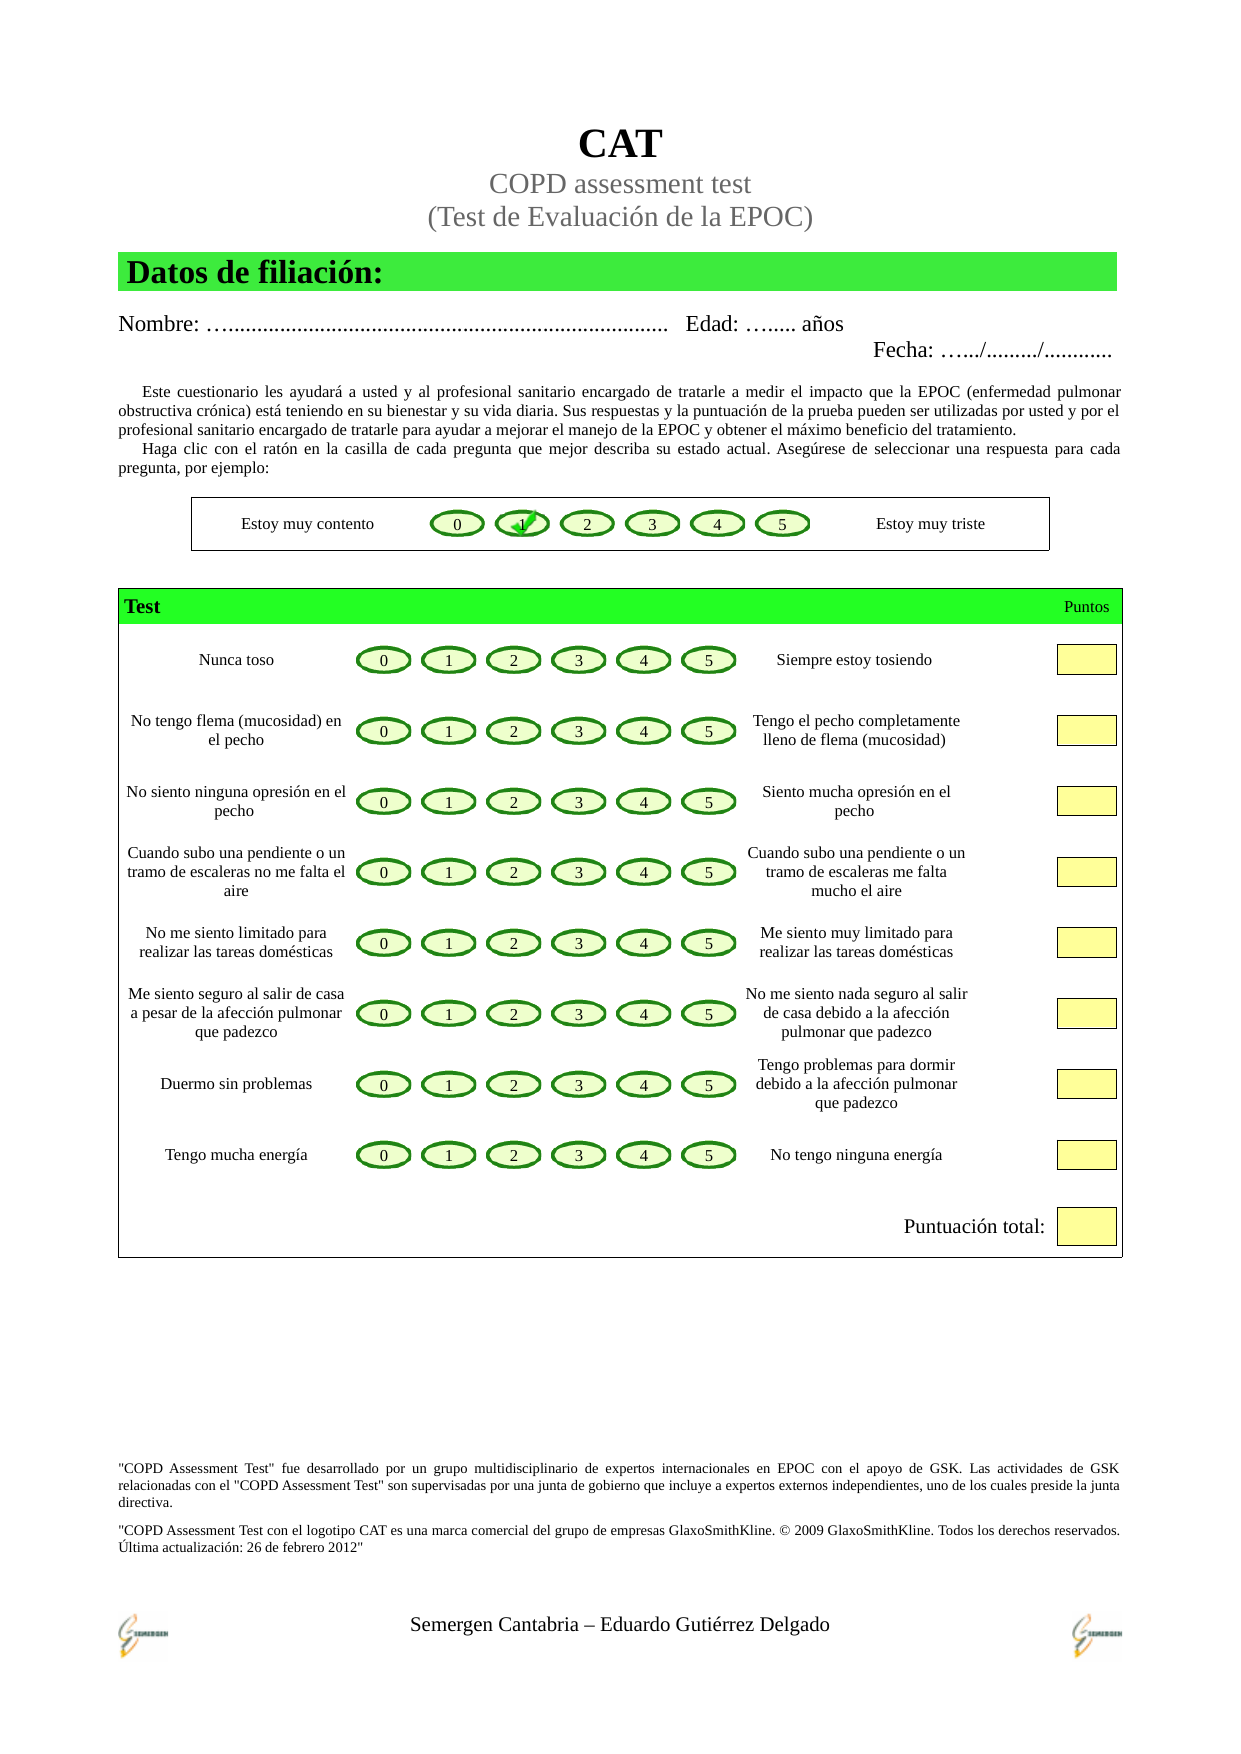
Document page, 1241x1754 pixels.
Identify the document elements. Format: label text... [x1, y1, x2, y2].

table_cell [1051, 695, 1057, 715]
table_cell [682, 538, 688, 550]
table_cell [975, 765, 1051, 786]
table_cell [419, 624, 478, 644]
table_header [558, 498, 617, 508]
table_cell [1117, 1069, 1122, 1098]
picture [681, 928, 737, 957]
table_cell [1057, 816, 1116, 836]
table_cell [1051, 715, 1057, 744]
text (Test de Evaluación de la EPOC) [118, 199, 1122, 233]
table_cell [354, 1245, 413, 1257]
table_cell [614, 1028, 673, 1048]
table_cell [354, 624, 413, 644]
table_cell [975, 1169, 1051, 1189]
picture [681, 716, 737, 745]
table_cell [419, 957, 478, 977]
table_cell [1051, 836, 1057, 857]
picture [421, 999, 477, 1027]
table_cell [617, 509, 623, 538]
picture [356, 787, 412, 815]
table_cell [679, 1048, 738, 1069]
table_cell [753, 538, 812, 550]
table_cell [608, 745, 614, 765]
table_cell [614, 1245, 673, 1257]
table_cell [614, 765, 673, 786]
table_cell [478, 836, 484, 857]
table_cell [679, 815, 738, 836]
table_cell [549, 978, 608, 998]
table_cell [1057, 1099, 1116, 1119]
table_cell [419, 1119, 478, 1139]
table_cell [1051, 765, 1057, 786]
table_cell [478, 1245, 484, 1257]
table_cell [679, 745, 738, 765]
table_cell [1116, 1190, 1122, 1207]
picture [681, 645, 737, 674]
table_cell [543, 815, 549, 836]
table_cell [1116, 1119, 1122, 1139]
table_cell [673, 745, 679, 765]
table_cell [354, 1098, 413, 1119]
picture [681, 857, 737, 886]
table_cell [543, 1028, 549, 1048]
table_cell [413, 1028, 419, 1048]
picture [616, 645, 672, 674]
table_cell No tengo flema (mucosidad) en el pecho [119, 695, 354, 765]
table_cell [478, 927, 484, 957]
table_cell [1051, 745, 1057, 765]
picture [421, 645, 477, 674]
table_cell [478, 1119, 484, 1139]
table_cell [1057, 1246, 1116, 1257]
picture [681, 999, 737, 1027]
table_cell [1057, 958, 1116, 977]
table_cell [608, 978, 614, 998]
picture [356, 645, 412, 674]
table_header [747, 498, 753, 508]
table_cell [608, 1028, 614, 1048]
table_cell [354, 765, 413, 786]
table_cell [975, 745, 1051, 765]
table_cell [1051, 1245, 1057, 1257]
table_cell [413, 1169, 419, 1189]
picture [356, 999, 412, 1027]
table_header Estoy muy triste [812, 498, 1049, 550]
table_cell [549, 886, 608, 907]
picture [486, 716, 542, 745]
table_cell [1051, 674, 1057, 694]
table_cell [413, 695, 419, 715]
table_cell [552, 509, 558, 538]
table_cell [1116, 978, 1122, 998]
table_cell [688, 538, 747, 550]
table_cell [413, 815, 419, 836]
table_cell Siempre estoy tosiendo [738, 624, 974, 694]
table_cell [549, 1245, 608, 1257]
table_cell [354, 674, 413, 694]
table_cell [1117, 998, 1122, 1027]
table_cell [1057, 1029, 1116, 1048]
table_cell [1117, 927, 1122, 957]
table_cell [608, 715, 614, 744]
table_cell [1051, 978, 1057, 998]
table_cell [543, 1069, 549, 1098]
table_cell [484, 1245, 543, 1257]
table_cell [413, 674, 419, 694]
table_cell [975, 907, 1051, 927]
table_cell [413, 957, 419, 977]
table_cell [549, 1119, 608, 1139]
table_cell [552, 538, 558, 550]
table_cell [975, 978, 1051, 998]
picture [356, 1140, 412, 1169]
table_cell [543, 886, 549, 907]
table_cell [975, 1245, 1051, 1257]
table_cell [673, 674, 679, 694]
table_cell [614, 695, 673, 715]
table_cell [413, 765, 419, 786]
table_cell [1057, 1048, 1116, 1069]
table_cell Cuando subo una pendiente o un tramo de escaleras me falta mucho el aire [738, 836, 974, 907]
table_cell [623, 538, 682, 550]
table_cell No tengo ninguna energía [738, 1119, 974, 1189]
table_cell [549, 695, 608, 715]
table_cell [1116, 765, 1122, 786]
table_cell [608, 1069, 614, 1098]
table_cell [484, 624, 543, 644]
table_cell [1051, 927, 1057, 957]
table_cell [608, 815, 614, 836]
picture [616, 928, 672, 957]
table_cell [1051, 815, 1057, 836]
table_cell [354, 1169, 413, 1189]
table_cell [543, 695, 549, 715]
table_cell [419, 695, 478, 715]
table_cell [558, 538, 617, 550]
table_cell [484, 1169, 543, 1189]
table_cell [673, 978, 679, 998]
table_cell [478, 907, 484, 927]
table_cell [608, 1119, 614, 1139]
table_cell [1057, 1190, 1116, 1207]
table_cell [478, 957, 484, 977]
table_cell [419, 765, 478, 786]
picture [616, 999, 672, 1027]
picture [421, 928, 477, 957]
table_cell [1116, 1245, 1122, 1257]
table_cell [679, 957, 738, 977]
table_cell [614, 674, 673, 694]
table_cell [1116, 1048, 1122, 1069]
table_cell [478, 1169, 484, 1189]
picture [486, 999, 542, 1027]
table_cell [617, 538, 623, 550]
table_cell [673, 765, 679, 786]
table_cell [975, 1028, 1051, 1048]
table_cell [419, 1048, 478, 1069]
table_cell [1051, 1069, 1057, 1098]
table_cell [413, 1119, 419, 1139]
picture [486, 857, 542, 886]
table_cell [1051, 1098, 1057, 1119]
picture [486, 1140, 542, 1169]
table_cell [673, 1069, 679, 1098]
table_cell [679, 836, 738, 857]
table_cell [543, 674, 549, 694]
picture [681, 787, 737, 815]
table_cell [975, 886, 1051, 907]
picture [551, 787, 607, 815]
table_cell [975, 957, 1051, 977]
table_cell [679, 674, 738, 694]
table_cell [354, 957, 413, 977]
picture [551, 645, 607, 674]
table_cell [1057, 746, 1116, 765]
table_header [552, 498, 558, 508]
table_cell Cuando subo una pendiente o un tramo de escaleras no me falta el aire [119, 836, 354, 907]
table_cell [614, 957, 673, 977]
table_cell [1051, 1190, 1057, 1207]
table_cell [543, 765, 549, 786]
table_cell No siento ninguna opresión en el pecho [119, 765, 354, 836]
table_cell [354, 695, 413, 715]
table_cell [543, 1245, 549, 1257]
table_cell [484, 1048, 543, 1069]
table_cell [1058, 928, 1116, 957]
table_cell [493, 538, 552, 550]
table_cell [608, 1245, 614, 1257]
table_cell [1116, 815, 1122, 836]
picture [616, 857, 672, 886]
table_cell [549, 836, 608, 857]
table_cell [608, 1048, 614, 1069]
picture [551, 1140, 607, 1169]
table_cell Duermo sin problemas [119, 1048, 354, 1119]
table_cell [413, 624, 419, 644]
table_cell [1058, 858, 1116, 886]
table_cell [1057, 887, 1116, 907]
table_cell [1117, 1207, 1122, 1245]
table_cell [549, 1048, 608, 1069]
table_cell [673, 1098, 679, 1119]
table_cell Puntuación total: [119, 1207, 1051, 1245]
picture [421, 716, 477, 745]
picture [616, 1140, 672, 1169]
table_cell [419, 815, 478, 836]
table_cell [975, 715, 1051, 744]
table_cell [413, 907, 419, 927]
table_cell [413, 1140, 419, 1169]
table_cell [543, 1098, 549, 1119]
table_cell Tengo mucha energía [119, 1119, 354, 1189]
table_cell [419, 886, 478, 907]
table_cell [119, 1245, 354, 1257]
table_cell [1058, 716, 1116, 744]
table_cell [487, 509, 493, 538]
table_cell [1057, 624, 1116, 644]
table_cell "COPD Assessment Test con el logotipo CAT es una marca comercial del grupo de empresas GlaxoSmithKline. © 2009 GlaxoSmithKline. Todos los derechos reservados. Última actualización: 26 de febrero 2012" [118, 1510, 1122, 1556]
table_cell [549, 624, 608, 644]
table_cell Nunca toso [119, 624, 354, 694]
table_cell [975, 1119, 1051, 1139]
table_cell No me siento limitado para realizar las tareas domésticas [119, 907, 354, 977]
table_cell [549, 957, 608, 977]
picture [421, 787, 477, 815]
table_cell [549, 674, 608, 694]
table_cell [679, 1028, 738, 1048]
picture [118, 1611, 169, 1662]
table_cell [679, 695, 738, 715]
table_cell [975, 1069, 1051, 1098]
table_cell [484, 745, 543, 765]
table_cell [975, 998, 1051, 1027]
table_cell [413, 836, 419, 857]
picture [551, 857, 607, 886]
picture [559, 509, 615, 537]
picture [494, 509, 550, 537]
table_cell [1117, 715, 1122, 744]
table_cell [1117, 786, 1122, 815]
table_cell [1117, 1140, 1122, 1169]
table_header "COPD Assessment Test" fue desarrollado por un grupo multidisciplinario de expertos internacionales en EPOC con el apoyo de GSK. Las actividades de GSK relacionadas con el "COPD Assessment Test" son supervisadas por una junta de gobierno que incluye a expertos externos independientes, uno de los cuales preside la junta directiva. [118, 1448, 1122, 1510]
table_cell [1051, 957, 1057, 977]
table_cell [1051, 1140, 1057, 1169]
table_cell [1051, 1169, 1057, 1189]
table_cell [478, 745, 484, 765]
table_cell [679, 1119, 738, 1139]
table_cell [673, 927, 679, 957]
table_cell [484, 836, 543, 857]
picture [356, 928, 412, 957]
table_cell [673, 715, 679, 744]
table_cell [1058, 999, 1116, 1027]
table_cell [673, 836, 679, 857]
picture [486, 645, 542, 674]
table_cell [484, 674, 543, 694]
text Nombre: …............................................................................. Edad: …..... años [118, 310, 1122, 336]
table_cell [673, 786, 679, 815]
table_cell [1116, 674, 1122, 694]
table_cell [478, 857, 484, 886]
table_cell [419, 745, 478, 765]
table_cell [478, 695, 484, 715]
table_cell [354, 815, 413, 836]
table_cell [1051, 998, 1057, 1027]
table_cell [614, 836, 673, 857]
picture [551, 999, 607, 1027]
table_cell [543, 927, 549, 957]
table_cell [975, 624, 1051, 644]
table_cell [543, 644, 549, 674]
picture [429, 509, 485, 537]
table_cell [1057, 1119, 1116, 1139]
table_cell [679, 886, 738, 907]
table_cell Siento mucha opresión en el pecho [738, 765, 974, 836]
table_header [623, 498, 682, 508]
table_cell [1057, 1170, 1116, 1189]
table_cell [1058, 787, 1116, 815]
table_cell [543, 715, 549, 744]
picture [356, 1070, 412, 1098]
table_cell [549, 1169, 608, 1189]
table_cell [1057, 978, 1116, 998]
table_cell [679, 1245, 738, 1257]
table_cell [478, 1140, 484, 1169]
table_cell [354, 907, 413, 927]
table_cell [673, 1048, 679, 1069]
table_cell [484, 1119, 543, 1139]
table_cell [484, 765, 543, 786]
table_cell [1057, 836, 1116, 857]
table_cell [1051, 786, 1057, 815]
picture [551, 928, 607, 957]
table_cell [1051, 1119, 1057, 1139]
table_cell [608, 674, 614, 694]
table_cell [1116, 1169, 1122, 1189]
table_cell [543, 1169, 549, 1189]
table_cell [478, 624, 484, 644]
table_cell [608, 907, 614, 927]
table_cell [673, 998, 679, 1027]
table_cell [413, 745, 419, 765]
table_header [617, 498, 623, 508]
table_header [428, 498, 487, 508]
table_cell [549, 907, 608, 927]
table_cell [608, 765, 614, 786]
table_cell [419, 907, 478, 927]
table_cell [549, 815, 608, 836]
table_cell [614, 1169, 673, 1189]
table_cell [478, 1048, 484, 1069]
table_cell [413, 978, 419, 998]
table_cell [354, 1048, 413, 1069]
table_cell [614, 815, 673, 836]
table_cell [543, 836, 549, 857]
table_cell [738, 1245, 974, 1257]
text Haga clic con el ratón en la casilla de cada pregunta que mejor describa su estado actual. Asegúrese de seleccionar una respuesta para cada pregunta, por ejemplo: [118, 439, 1122, 477]
table_cell [747, 509, 753, 538]
table_cell [543, 1119, 549, 1139]
table_cell [1117, 644, 1122, 674]
table_cell [484, 695, 543, 715]
table_cell [608, 857, 614, 886]
table_cell [549, 1098, 608, 1119]
table_cell [543, 1140, 549, 1169]
table_cell [413, 927, 419, 957]
table_header [487, 498, 493, 508]
table_cell [1116, 1098, 1122, 1119]
picture [754, 509, 810, 537]
table_cell [608, 886, 614, 907]
table_header [753, 498, 812, 508]
table_cell [354, 978, 413, 998]
table_cell [608, 786, 614, 815]
table_cell [608, 624, 614, 644]
picture [689, 509, 746, 537]
picture [681, 1140, 737, 1169]
table_cell [419, 1098, 478, 1119]
table_cell [679, 907, 738, 927]
table_cell [1058, 1208, 1116, 1245]
text Este cuestionario les ayudará a usted y al profesional sanitario encargado de tratarle a medir el impacto que la EPOC (enfermedad pulmonar obstructiva crónica) está teniendo en su bienestar y su vida diaria. Sus respuestas y la puntuación de la prueba pueden ser utilizadas por usted y por el profesional sanitario encargado de tratarle para ayudar a mejorar el manejo de la EPOC y obtener el máximo beneficio del tratamiento. [118, 382, 1122, 439]
table_cell [1057, 907, 1116, 927]
table_cell [354, 1028, 413, 1048]
table_cell [1116, 957, 1122, 977]
table_cell [419, 978, 478, 998]
table_cell [1058, 1141, 1116, 1169]
table_cell [614, 978, 673, 998]
table_cell [1116, 695, 1122, 715]
table_cell [478, 715, 484, 744]
table_cell [354, 836, 413, 857]
table_cell [673, 644, 679, 674]
table_cell [975, 786, 1051, 815]
table_cell [413, 857, 419, 886]
table_cell [975, 695, 1051, 715]
table_cell [614, 886, 673, 907]
table_cell [478, 1069, 484, 1098]
table_cell [478, 644, 484, 674]
table_header Estoy muy contento [192, 498, 428, 550]
table_cell [543, 745, 549, 765]
table_cell [1051, 907, 1057, 927]
table_cell [413, 998, 419, 1027]
table_cell [679, 1098, 738, 1119]
table_cell [608, 644, 614, 674]
table_cell [549, 765, 608, 786]
picture [421, 1140, 477, 1169]
table_cell [975, 1140, 1051, 1169]
picture [421, 1070, 477, 1098]
picture [616, 787, 672, 815]
table_cell [478, 815, 484, 836]
table_cell No me siento nada seguro al salir de casa debido a la afección pulmonar que padezco [738, 978, 974, 1048]
table_header [682, 498, 688, 508]
table_cell [1051, 1048, 1057, 1069]
picture [616, 1070, 672, 1098]
table_cell [543, 957, 549, 977]
table_cell [614, 1098, 673, 1119]
table_cell [543, 786, 549, 815]
table_cell [614, 1119, 673, 1139]
table_cell [543, 624, 549, 644]
table_cell [484, 1028, 543, 1048]
table_cell [1058, 645, 1116, 674]
table_cell [428, 538, 487, 550]
table_cell [975, 1098, 1051, 1119]
picture [486, 1070, 542, 1098]
table_cell [673, 907, 679, 927]
table_cell [679, 978, 738, 998]
table_cell [549, 1028, 608, 1048]
table_cell [673, 886, 679, 907]
picture [616, 716, 672, 745]
table_header Test [119, 589, 1051, 624]
table_cell [608, 695, 614, 715]
table_cell [478, 998, 484, 1027]
picture [624, 509, 681, 537]
table_cell [975, 927, 1051, 957]
table_cell [673, 1140, 679, 1169]
table_cell [975, 815, 1051, 836]
table_cell [549, 745, 608, 765]
table_cell [478, 1098, 484, 1119]
table_cell [413, 1048, 419, 1069]
table_cell [543, 907, 549, 927]
table_cell [673, 1119, 679, 1139]
table_header [493, 498, 552, 508]
table_cell [1116, 624, 1122, 644]
table_cell [975, 836, 1051, 857]
table_cell [608, 836, 614, 857]
table_cell [614, 624, 673, 644]
table_cell [673, 1245, 679, 1257]
table_cell [413, 715, 419, 744]
table_cell [484, 886, 543, 907]
table_cell [419, 1169, 478, 1189]
table_cell [608, 927, 614, 957]
table_cell [608, 1140, 614, 1169]
table_cell [1057, 695, 1116, 715]
table_cell [673, 624, 679, 644]
table_cell [413, 1098, 419, 1119]
table_cell [975, 674, 1051, 694]
table_cell [1116, 745, 1122, 765]
table_cell [484, 957, 543, 977]
table_cell [419, 674, 478, 694]
table_cell [614, 907, 673, 927]
picture [1072, 1611, 1123, 1662]
table_cell [1057, 765, 1116, 786]
table_cell [673, 1028, 679, 1048]
table_cell [1116, 886, 1122, 907]
table_cell [975, 644, 1051, 674]
table_cell [679, 1169, 738, 1189]
table_cell [1117, 857, 1122, 886]
table_cell [413, 1069, 419, 1098]
text Fecha: ….../........./............ [118, 336, 1122, 362]
table_cell [747, 538, 753, 550]
table_cell [682, 509, 688, 538]
text Datos de filiación: [118, 252, 1122, 291]
picture [551, 716, 607, 745]
table_cell [1051, 857, 1057, 886]
table_cell [1116, 836, 1122, 857]
table_header Puntos [1051, 589, 1122, 624]
table_cell [679, 624, 738, 644]
table_cell Me siento seguro al salir de casa a pesar de la afección pulmonar que padezco [119, 978, 354, 1048]
table_cell [478, 886, 484, 907]
table_cell [673, 957, 679, 977]
table_cell [1116, 907, 1122, 927]
table_cell [419, 1028, 478, 1048]
table_cell [413, 886, 419, 907]
table_cell [419, 1245, 478, 1257]
table_cell [487, 538, 493, 550]
table_cell [543, 998, 549, 1027]
picture [421, 857, 477, 886]
table_cell [543, 1048, 549, 1069]
table_cell [413, 786, 419, 815]
table_cell [484, 978, 543, 998]
picture [551, 1070, 607, 1098]
table_cell [419, 836, 478, 857]
table_cell [673, 815, 679, 836]
table_cell [484, 907, 543, 927]
table_cell [478, 1028, 484, 1048]
text COPD assessment test [118, 166, 1122, 199]
table_cell [1057, 675, 1116, 694]
table_cell Tengo problemas para dormir debido a la afección pulmonar que padezco [738, 1048, 974, 1119]
table_cell [543, 857, 549, 886]
table_cell [1051, 644, 1057, 674]
table_cell Tengo el pecho completamente lleno de flema (mucosidad) [738, 695, 974, 765]
table_cell [608, 1098, 614, 1119]
table_cell [354, 1119, 413, 1139]
table_cell [673, 857, 679, 886]
table_cell [975, 857, 1051, 886]
table_cell [673, 695, 679, 715]
table_cell [1051, 624, 1057, 644]
table_cell [1051, 1207, 1057, 1245]
table_cell [478, 674, 484, 694]
table_cell [119, 1190, 1051, 1207]
picture [356, 716, 412, 745]
table_cell [1051, 886, 1057, 907]
table_cell [484, 1098, 543, 1119]
table_cell [354, 886, 413, 907]
table_cell [354, 745, 413, 765]
table_cell [478, 786, 484, 815]
table_cell [608, 998, 614, 1027]
table_cell [614, 1048, 673, 1069]
table_cell [673, 1169, 679, 1189]
picture [681, 1070, 737, 1098]
table_cell [413, 644, 419, 674]
table_cell [1051, 1028, 1057, 1048]
picture [356, 857, 412, 886]
table_cell [679, 765, 738, 786]
table_cell [1058, 1070, 1116, 1098]
table_cell [478, 978, 484, 998]
text CAT [118, 118, 1122, 166]
table_cell Me siento muy limitado para realizar las tareas domésticas [738, 907, 974, 977]
picture [486, 787, 542, 815]
table_cell [478, 765, 484, 786]
table_cell [975, 1048, 1051, 1069]
table_cell [614, 745, 673, 765]
table_cell [413, 1245, 419, 1257]
table_cell [608, 957, 614, 977]
table_header [688, 498, 747, 508]
table_cell [1116, 1028, 1122, 1048]
table_cell [484, 815, 543, 836]
table_cell [608, 1169, 614, 1189]
table_cell [543, 978, 549, 998]
picture [486, 928, 542, 957]
